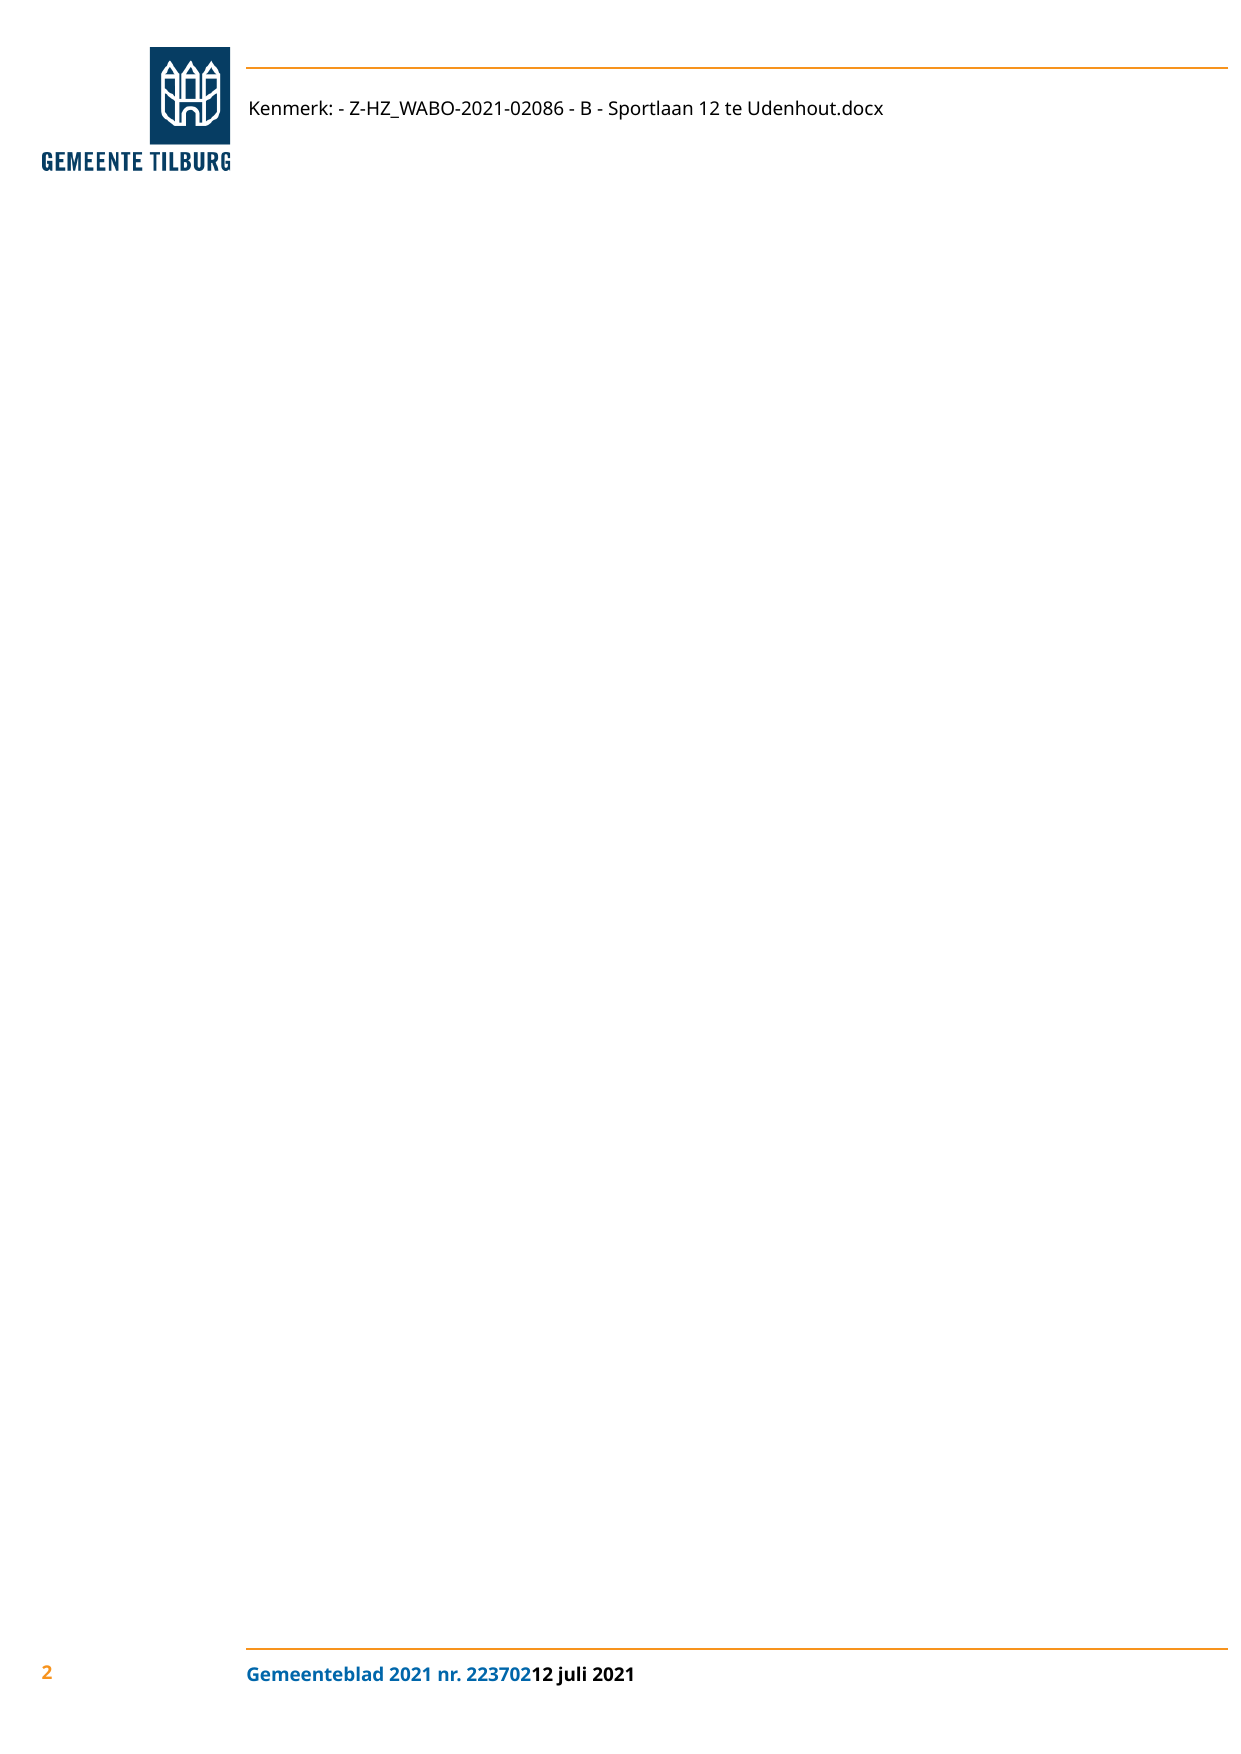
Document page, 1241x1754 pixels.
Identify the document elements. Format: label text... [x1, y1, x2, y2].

text Kenmerk: - Z-HZ_WABO-2021-02086 - B - Sportlaan 12 te Udenhout.docx [248, 95, 1152, 121]
picture [41, 47, 231, 172]
